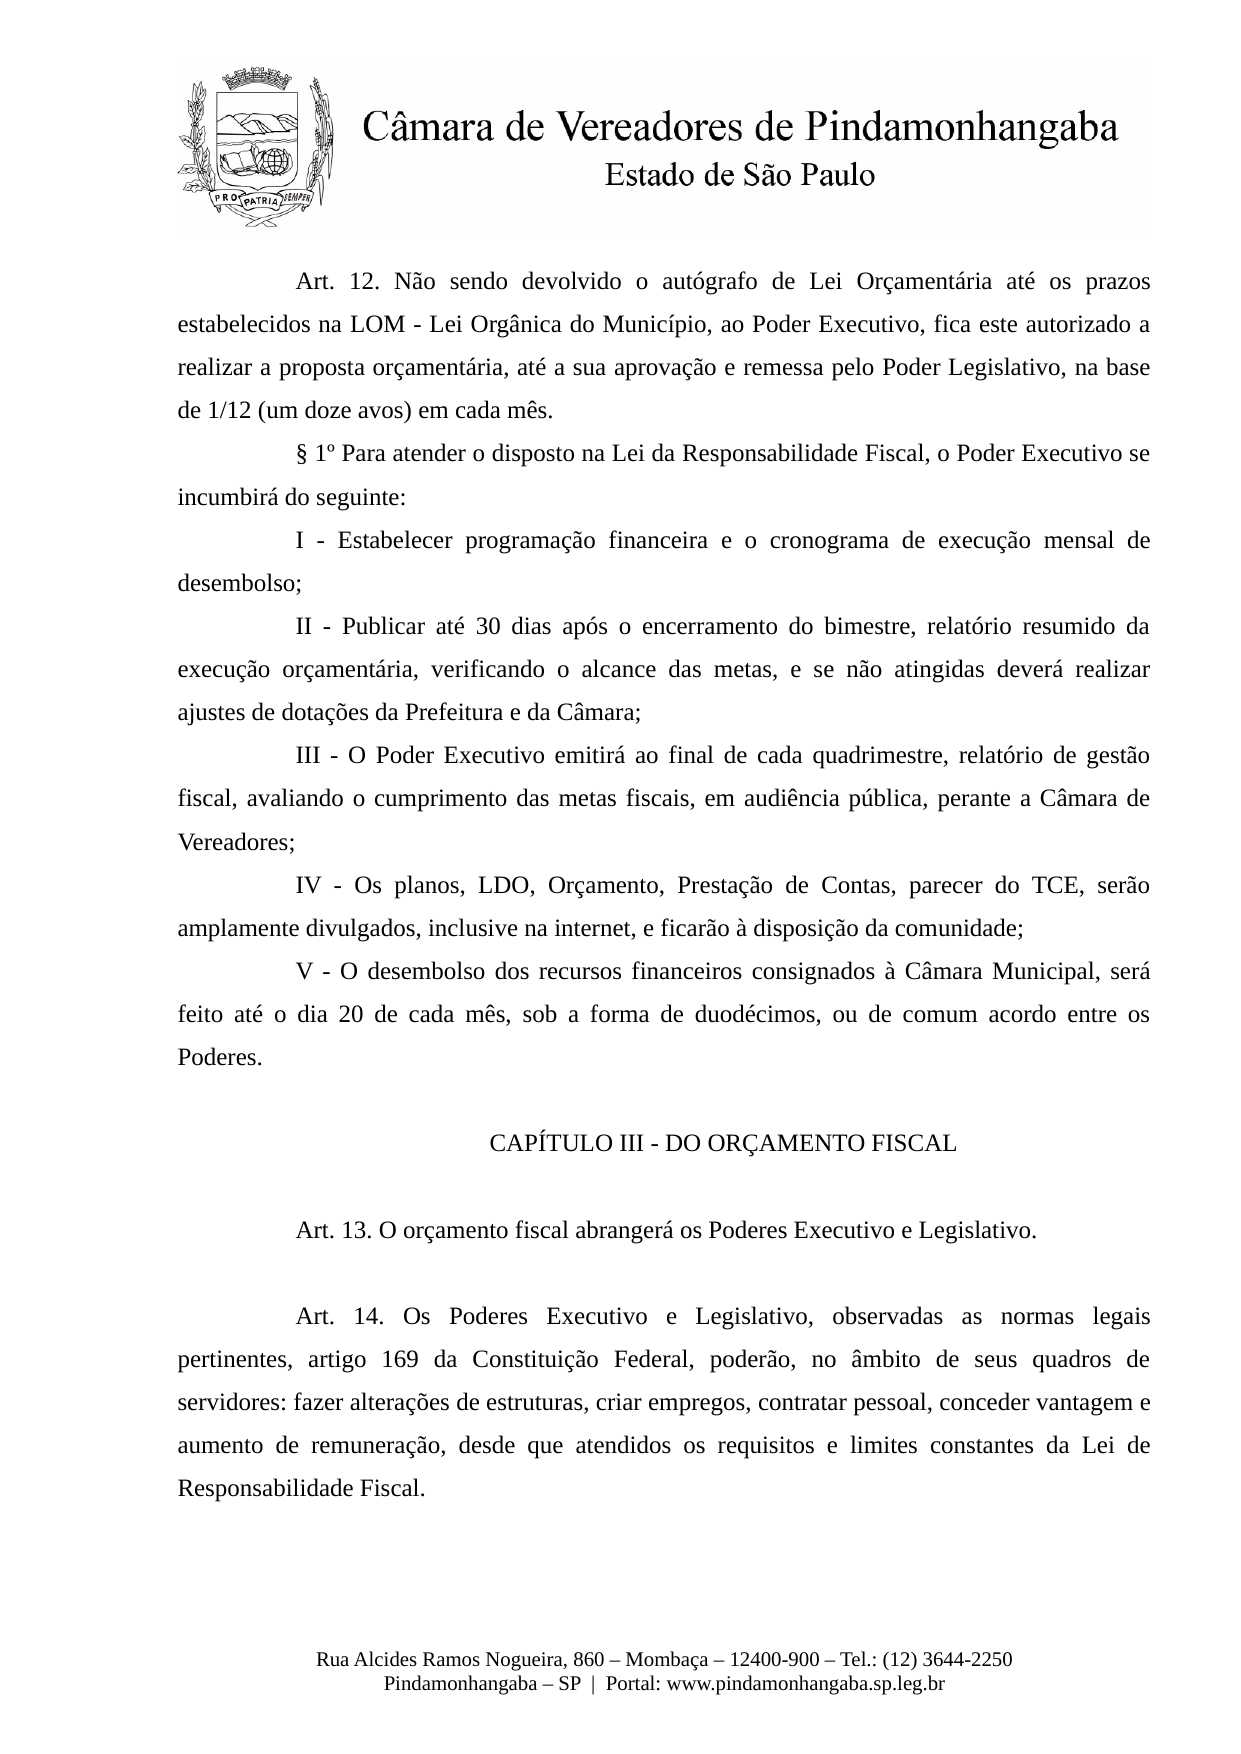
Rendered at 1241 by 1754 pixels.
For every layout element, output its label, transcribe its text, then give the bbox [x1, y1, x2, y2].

text Art. 13. O orçamento fiscal abrangerá os Poderes Executivo e Legislativo. [177, 1215, 1152, 1243]
picture [177, 59, 1152, 236]
text IV - Os planos, LDO, Orçamento, Prestação de Contas, parecer do TCE, serão amplamente divulgados, inclusive na internet, e ficarão à disposição da comunidade; [177, 870, 1152, 942]
text V - O desembolso dos recursos financeiros consignados à Câmara Municipal, será feito até o dia 20 de cada mês, sob a forma de duodécimos, ou de comum acordo entre os Poderes. [177, 956, 1152, 1071]
text I - Estabelecer programação financeira e o cronograma de execução mensal de desembolso; [177, 525, 1152, 597]
text Art. 12. Não sendo devolvido o autógrafo de Lei Orçamentária até os prazos estabelecidos na LOM - Lei Orgânica do Município, ao Poder Executivo, fica este autorizado a realizar a proposta orçamentária, até a sua aprovação e remessa pelo Poder Legislativo, na base de 1/12 (um doze avos) em cada mês. [177, 266, 1152, 424]
text III - O Poder Executivo emitirá ao final de cada quadrimestre, relatório de gestão fiscal, avaliando o cumprimento das metas fiscais, em audiência pública, perante a Câmara de Vereadores; [177, 740, 1152, 855]
text Art. 14. Os Poderes Executivo e Legislativo, observadas as normas legais pertinentes, artigo 169 da Constituição Federal, poderão, no âmbito de seus quadros de servidores: fazer alterações de estruturas, criar empregos, contratar pessoal, conceder vantagem e aumento de remuneração, desde que atendidos os requisitos e limites constantes da Lei de Responsabilidade Fiscal. [177, 1301, 1152, 1502]
text CAPÍTULO III - DO ORÇAMENTO FISCAL [177, 1128, 1152, 1157]
text II - Publicar até 30 dias após o encerramento do bimestre, relatório resumido da execução orçamentária, verificando o alcance das metas, e se não atingidas deverá realizar ajustes de dotações da Prefeitura e da Câmara; [177, 611, 1152, 726]
text § 1º Para atender o disposto na Lei da Responsabilidade Fiscal, o Poder Executivo se incumbirá do seguinte: [177, 438, 1152, 510]
